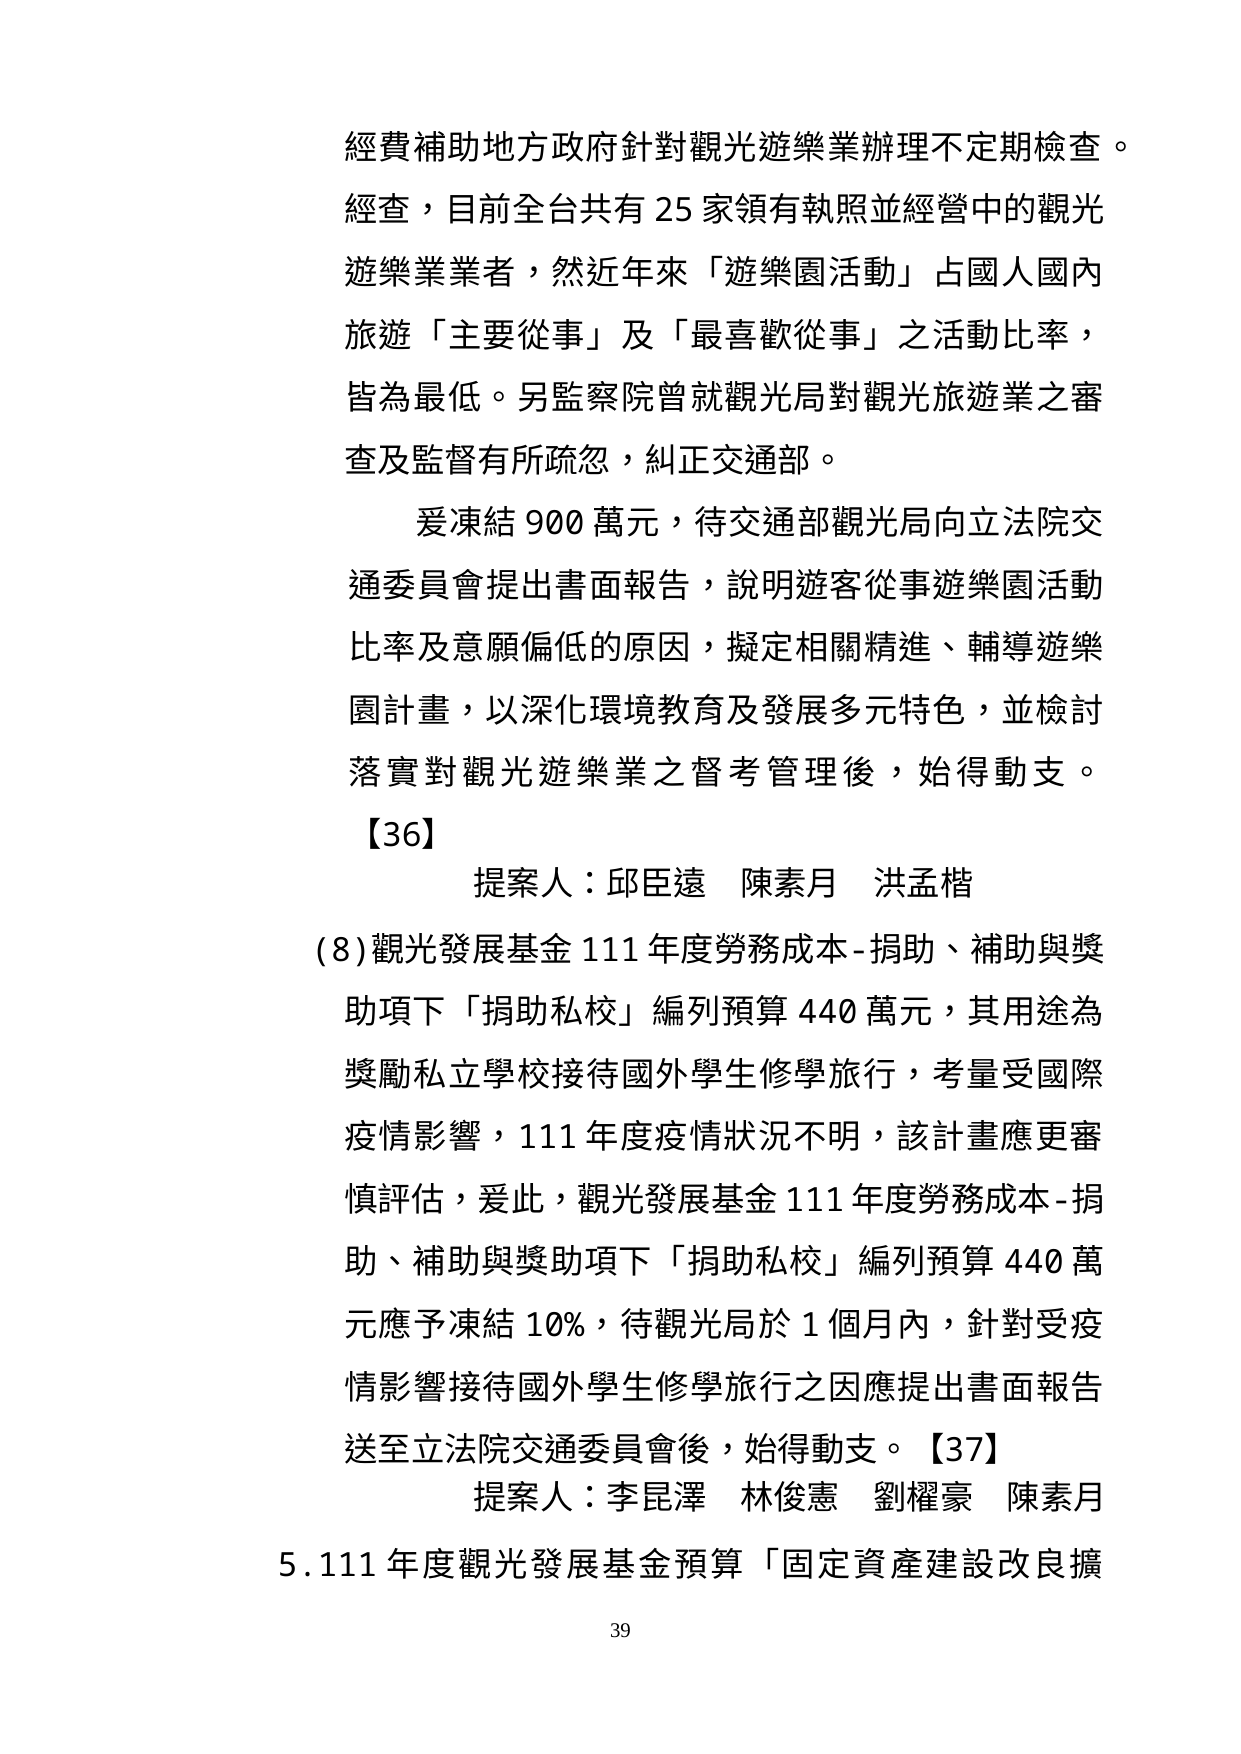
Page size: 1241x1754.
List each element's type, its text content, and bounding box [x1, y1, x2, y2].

subtitle (7)觀光發展基金111年編列9,000萬元辦理補助觀光遊樂業導入數位化及創新服務措施，並編列相關經費補助地方政府針對觀光遊樂業辦理不定期檢查。經查，目前全台共有25家領有執照並經營中的觀光遊樂業業者，然近年來「遊樂園活動」占國人國內旅遊「主要從事」及「最喜歡從事」之活動比率，皆為最低。另監察院曾就觀光局對觀光旅遊業之審查及監督有所疏忽，糾正交通部。 [311, 103, 1104, 478]
subtitle 5.111年度觀光發展基金預算「固定資產建設改良擴 [277, 1520, 1104, 1582]
subtitle (8)觀光發展基金111年度勞務成本-捐助、補助與獎助項下「捐助私校」編列預算440萬元，其用途為獎勵私立學校接待國外學生修學旅行，考量受國際疫情影響，111年度疫情狀況不明，該計畫應更審慎評估，爰此，觀光發展基金111年度勞務成本-捐助、補助與獎助項下「捐助私校」編列預算440萬元應予凍結10%，待觀光局於1個月內，針對受疫情影響接待國外學生修學旅行之因應提出書面報告送至立法院交通委員會後，始得動支。【37】 [311, 905, 1104, 1468]
text 爰凍結900萬元，待交通部觀光局向立法院交通委員會提出書面報告，說明遊客從事遊樂園活動比率及意願偏低的原因，擬定相關精進、輔導遊樂園計畫，以深化環境教育及發展多元特色，並檢討落實對觀光遊樂業之督考管理後，始得動支。【36】 [348, 478, 1104, 853]
text 提案人：李昆澤 林俊憲 劉櫂豪 陳素月 [473, 1468, 1117, 1520]
text 提案人：邱臣遠 陳素月 洪孟楷 [473, 853, 1117, 905]
